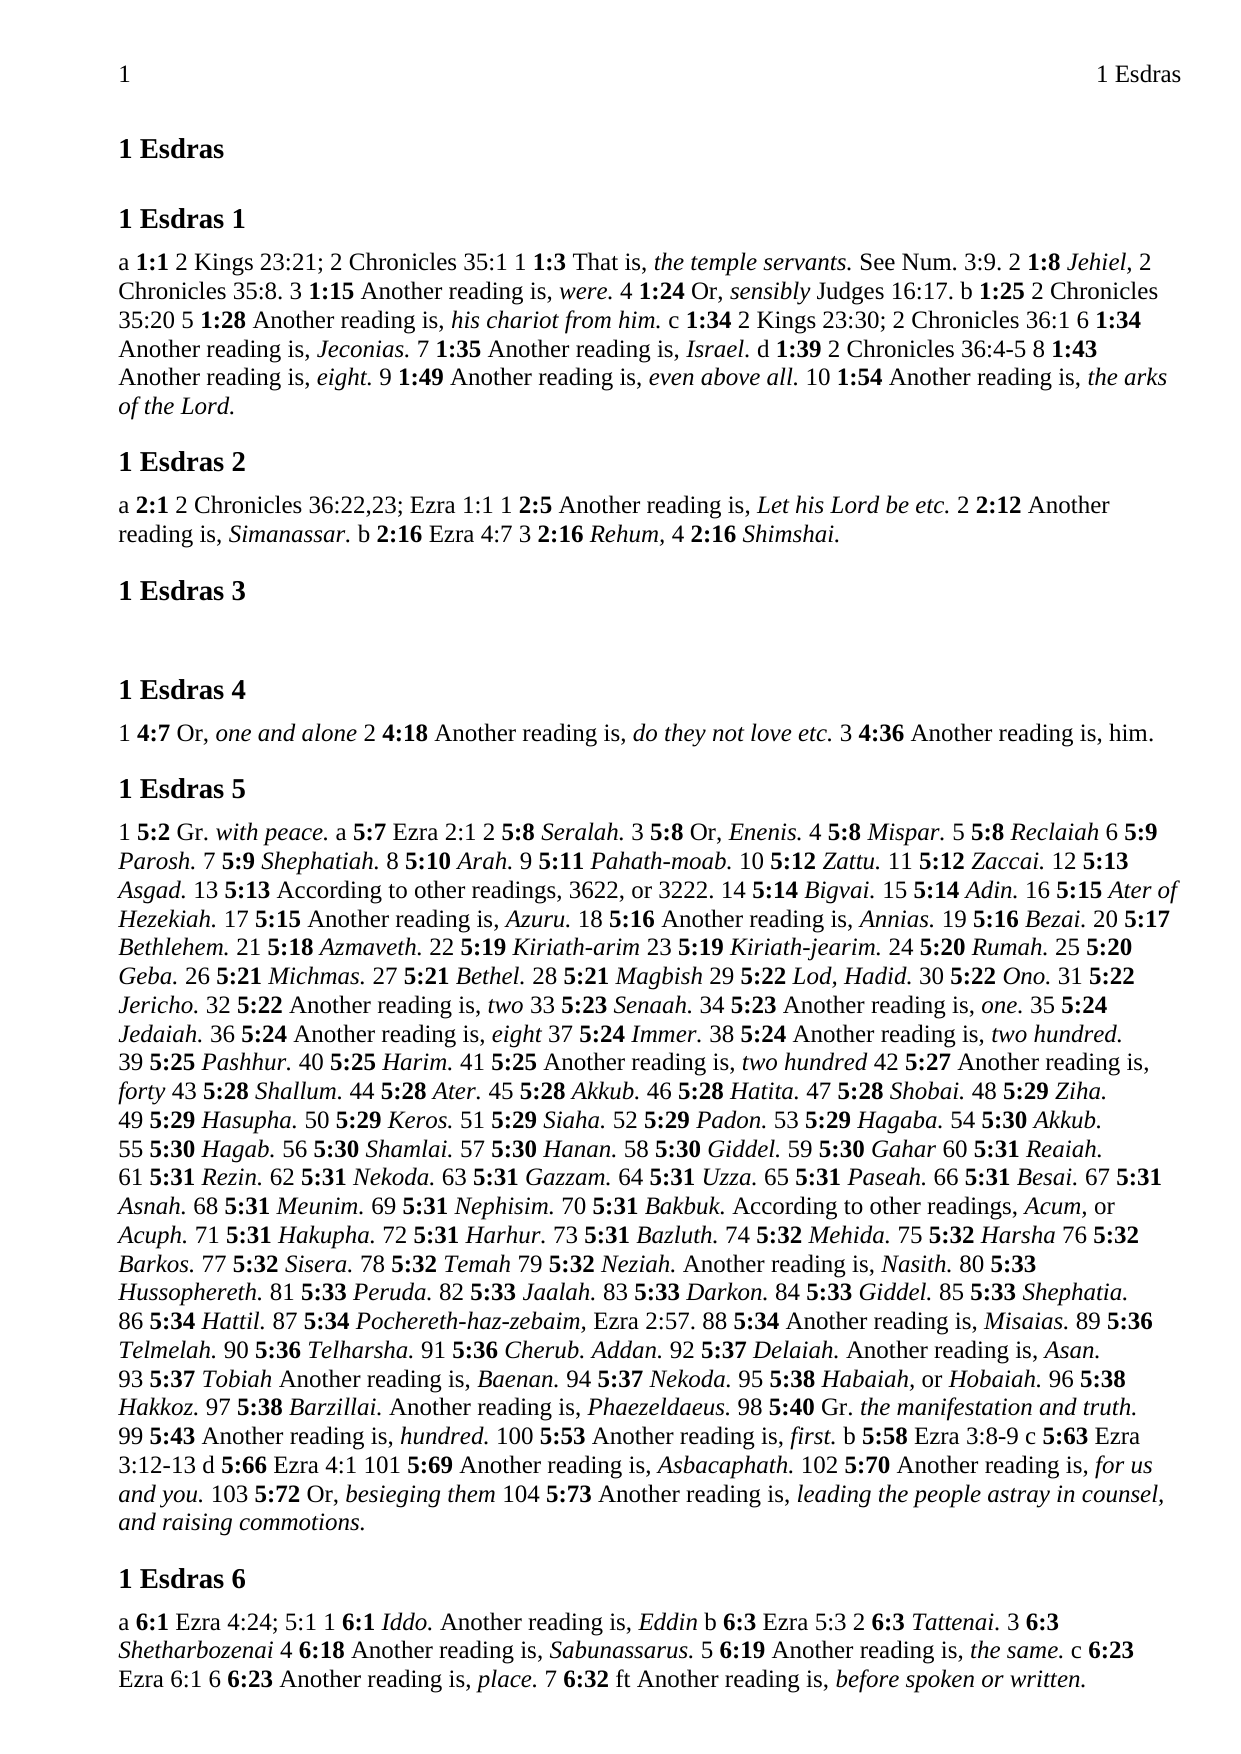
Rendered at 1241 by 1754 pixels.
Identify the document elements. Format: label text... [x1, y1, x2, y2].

text a 1:1 2 Kings 23:21; 2 Chronicles 35:1 1 1:3 That is, the temple servants. See Num. 3:9. 2 1:8 Jehiel, 2 Chronicles 35:8. 3 1:15 Another reading is, were. 4 1:24 Or, sensibly Judges 16:17. b 1:25 2 Chronicles 35:20 5 1:28 Another reading is, his chariot from him. c 1:34 2 Kings 23:30; 2 Chronicles 36:1 6 1:34 Another reading is, Jeconias. 7 1:35 Another reading is, Israel. d 1:39 2 Chronicles 36:4-5 8 1:43 Another reading is, eight. 9 1:49 Another reading is, even above all. 10 1:54 Another reading is, the arks of the Lord. [118, 247, 1181, 420]
text 1 4:7 Or, one and alone 2 4:18 Another reading is, do they not love etc. 3 4:36 Another reading is, him. [118, 718, 1181, 747]
subtitle 1 Esdras 4 [118, 672, 1181, 706]
subtitle 1 Esdras 3 [118, 573, 1181, 606]
subtitle 1 Esdras [118, 131, 1181, 164]
text a 6:1 Ezra 4:24; 5:1 1 6:1 Iddo. Another reading is, Eddin b 6:3 Ezra 5:3 2 6:3 Tattenai. 3 6:3 Shetharbozenai 4 6:18 Another reading is, Sabunassarus. 5 6:19 Another reading is, the same. c 6:23 Ezra 6:1 6 6:23 Another reading is, place. 7 6:32 ft Another reading is, before spoken or written. [118, 1607, 1181, 1693]
subtitle 1 Esdras 6 [118, 1561, 1181, 1594]
text a 2:1 2 Chronicles 36:22,23; Ezra 1:1 1 2:5 Another reading is, Let his Lord be etc. 2 2:12 Another reading is, Simanassar. b 2:16 Ezra 4:7 3 2:16 Rehum, 4 2:16 Shimshai. [118, 491, 1181, 548]
subtitle 1 Esdras 5 [118, 772, 1181, 805]
subtitle 1 Esdras 1 [118, 202, 1181, 235]
subtitle 1 Esdras 2 [118, 445, 1181, 478]
text 1 5:2 Gr. with peace. a 5:7 Ezra 2:1 2 5:8 Seralah. 3 5:8 Or, Enenis. 4 5:8 Mispar. 5 5:8 Reclaiah 6 5:9 Parosh. 7 5:9 Shephatiah. 8 5:10 Arah. 9 5:11 Pahath-moab. 10 5:12 Zattu. 11 5:12 Zaccai. 12 5:13 Asgad. 13 5:13 According to other readings, 3622, or 3222. 14 5:14 Bigvai. 15 5:14 Adin. 16 5:15 Ater of Hezekiah. 17 5:15 Another reading is, Azuru. 18 5:16 Another reading is, Annias. 19 5:16 Bezai. 20 5:17 Bethlehem. 21 5:18 Azmaveth. 22 5:19 Kiriath-arim 23 5:19 Kiriath-jearim. 24 5:20 Rumah. 25 5:20 Geba. 26 5:21 Michmas. 27 5:21 Bethel. 28 5:21 Magbish 29 5:22 Lod, Hadid. 30 5:22 Ono. 31 5:22 Jericho. 32 5:22 Another reading is, two 33 5:23 Senaah. 34 5:23 Another reading is, one. 35 5:24 Jedaiah. 36 5:24 Another reading is, eight 37 5:24 Immer. 38 5:24 Another reading is, two hundred. 39 5:25 Pashhur. 40 5:25 Harim. 41 5:25 Another reading is, two hundred 42 5:27 Another reading is, forty 43 5:28 Shallum. 44 5:28 Ater. 45 5:28 Akkub. 46 5:28 Hatita. 47 5:28 Shobai. 48 5:29 Ziha. 49 5:29 Hasupha. 50 5:29 Keros. 51 5:29 Siaha. 52 5:29 Padon. 53 5:29 Hagaba. 54 5:30 Akkub. 55 5:30 Hagab. 56 5:30 Shamlai. 57 5:30 Hanan. 58 5:30 Giddel. 59 5:30 Gahar 60 5:31 Reaiah. 61 5:31 Rezin. 62 5:31 Nekoda. 63 5:31 Gazzam. 64 5:31 Uzza. 65 5:31 Paseah. 66 5:31 Besai. 67 5:31 Asnah. 68 5:31 Meunim. 69 5:31 Nephisim. 70 5:31 Bakbuk. According to other readings, Acum, or Acuph. 71 5:31 Hakupha. 72 5:31 Harhur. 73 5:31 Bazluth. 74 5:32 Mehida. 75 5:32 Harsha 76 5:32 Barkos. 77 5:32 Sisera. 78 5:32 Temah 79 5:32 Neziah. Another reading is, Nasith. 80 5:33 Hussophereth. 81 5:33 Peruda. 82 5:33 Jaalah. 83 5:33 Darkon. 84 5:33 Giddel. 85 5:33 Shephatia. 86 5:34 Hattil. 87 5:34 Pochereth-haz-zebaim, Ezra 2:57. 88 5:34 Another reading is, Misaias. 89 5:36 Telmelah. 90 5:36 Telharsha. 91 5:36 Cherub. Addan. 92 5:37 Delaiah. Another reading is, Asan. 93 5:37 Tobiah Another reading is, Baenan. 94 5:37 Nekoda. 95 5:38 Habaiah, or Hobaiah. 96 5:38 Hakkoz. 97 5:38 Barzillai. Another reading is, Phaezeldaeus. 98 5:40 Gr. the manifestation and truth. 99 5:43 Another reading is, hundred. 100 5:53 Another reading is, first. b 5:58 Ezra 3:8-9 c 5:63 Ezra 3:12-13 d 5:66 Ezra 4:1 101 5:69 Another reading is, Asbacaphath. 102 5:70 Another reading is, for us and you. 103 5:72 Or, besieging them 104 5:73 Another reading is, leading the people astray in counsel, and raising commotions. [118, 817, 1181, 1536]
